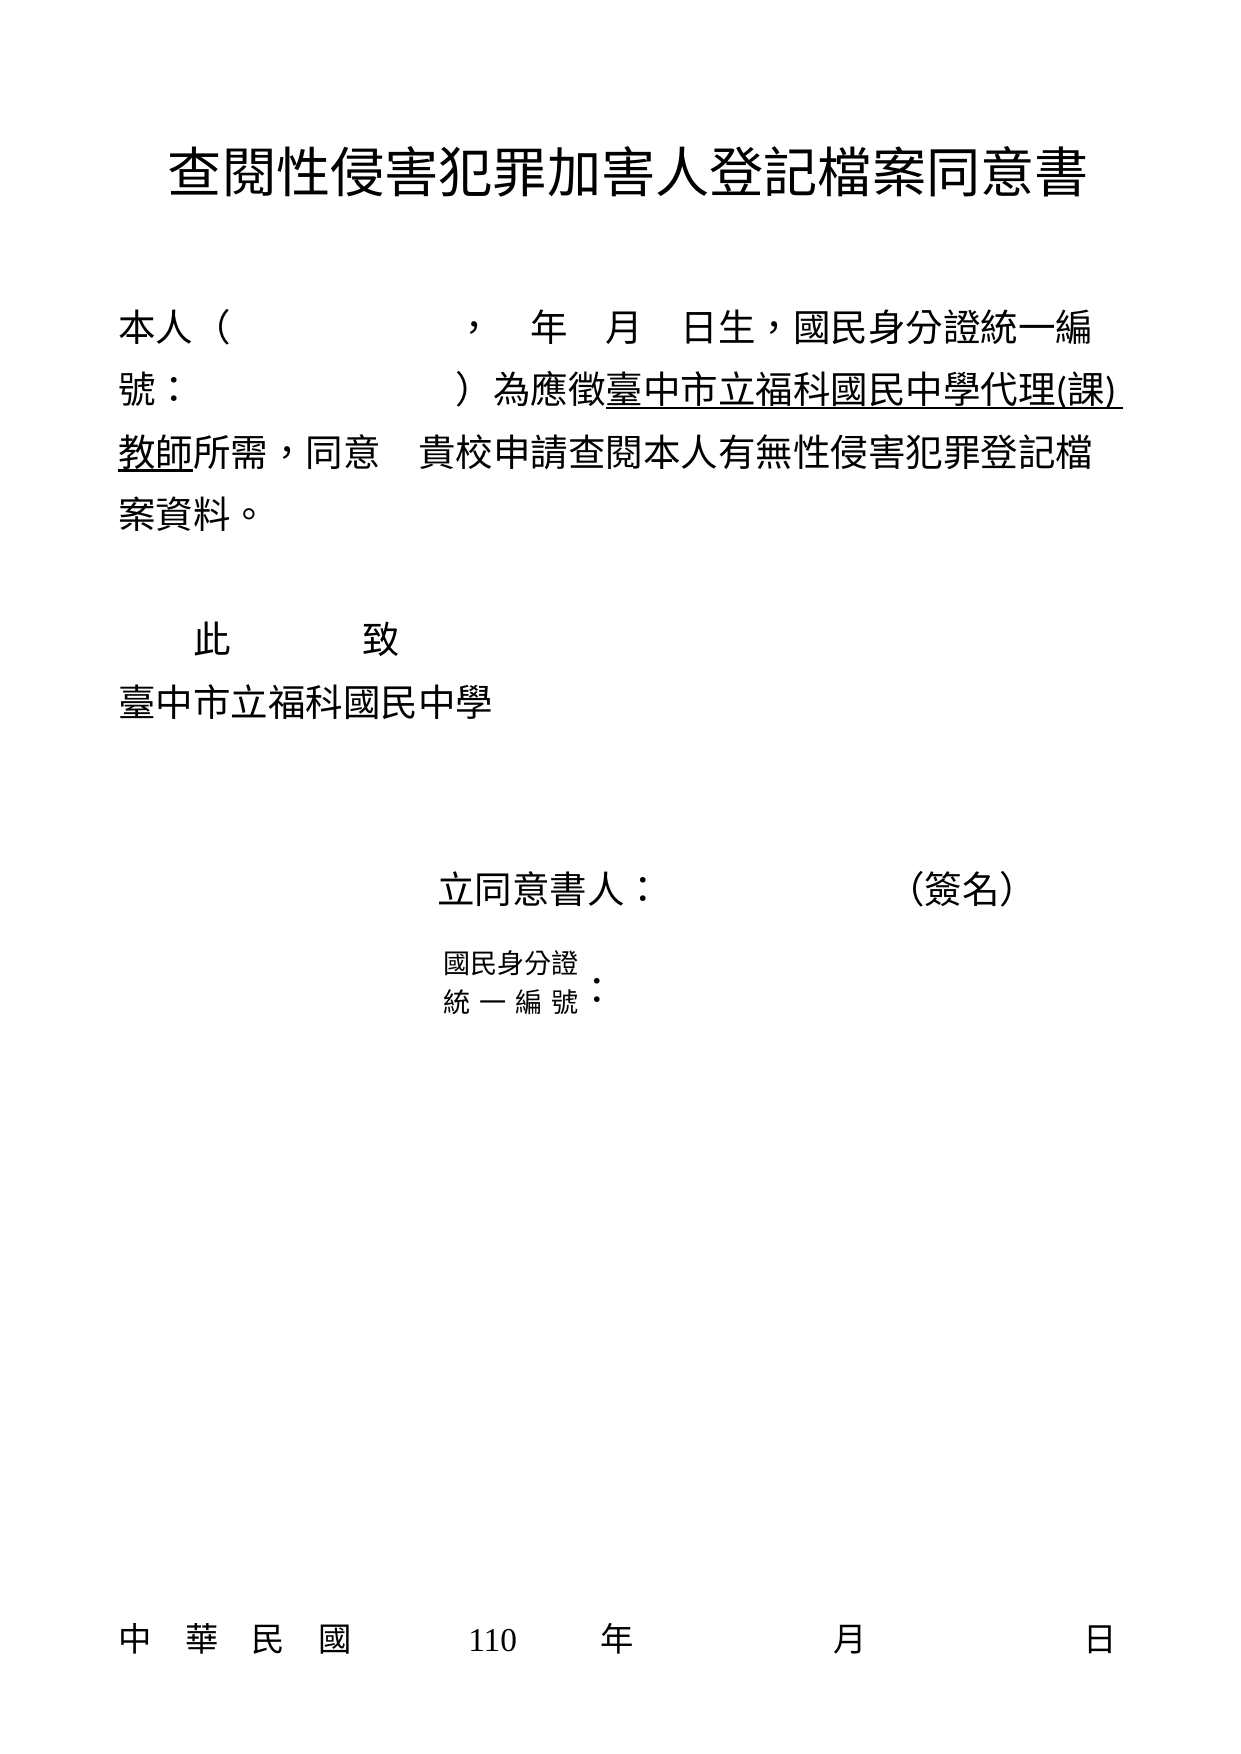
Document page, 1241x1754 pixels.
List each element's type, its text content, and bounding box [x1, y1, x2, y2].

text 本人（ ， 年 月 日生，國民身分證統一編號： ）為應徵臺中市立福科國民中學代理(課)教師所需，同意 貴校申請查閱本人有無性侵害犯罪登記檔案資料。 [118, 283, 1122, 533]
text 中 華 民 國 110 年 月 日 [118, 1596, 1122, 1658]
text 此 致 [118, 596, 1122, 658]
text 立同意書人： （簽名） [118, 846, 1122, 908]
text 查閱性侵害犯罪加害人登記檔案同意書 [118, 96, 1138, 221]
text 臺中市立福科國民中學 [118, 658, 1122, 721]
text 國民身分證統一編號： [118, 908, 1122, 1033]
